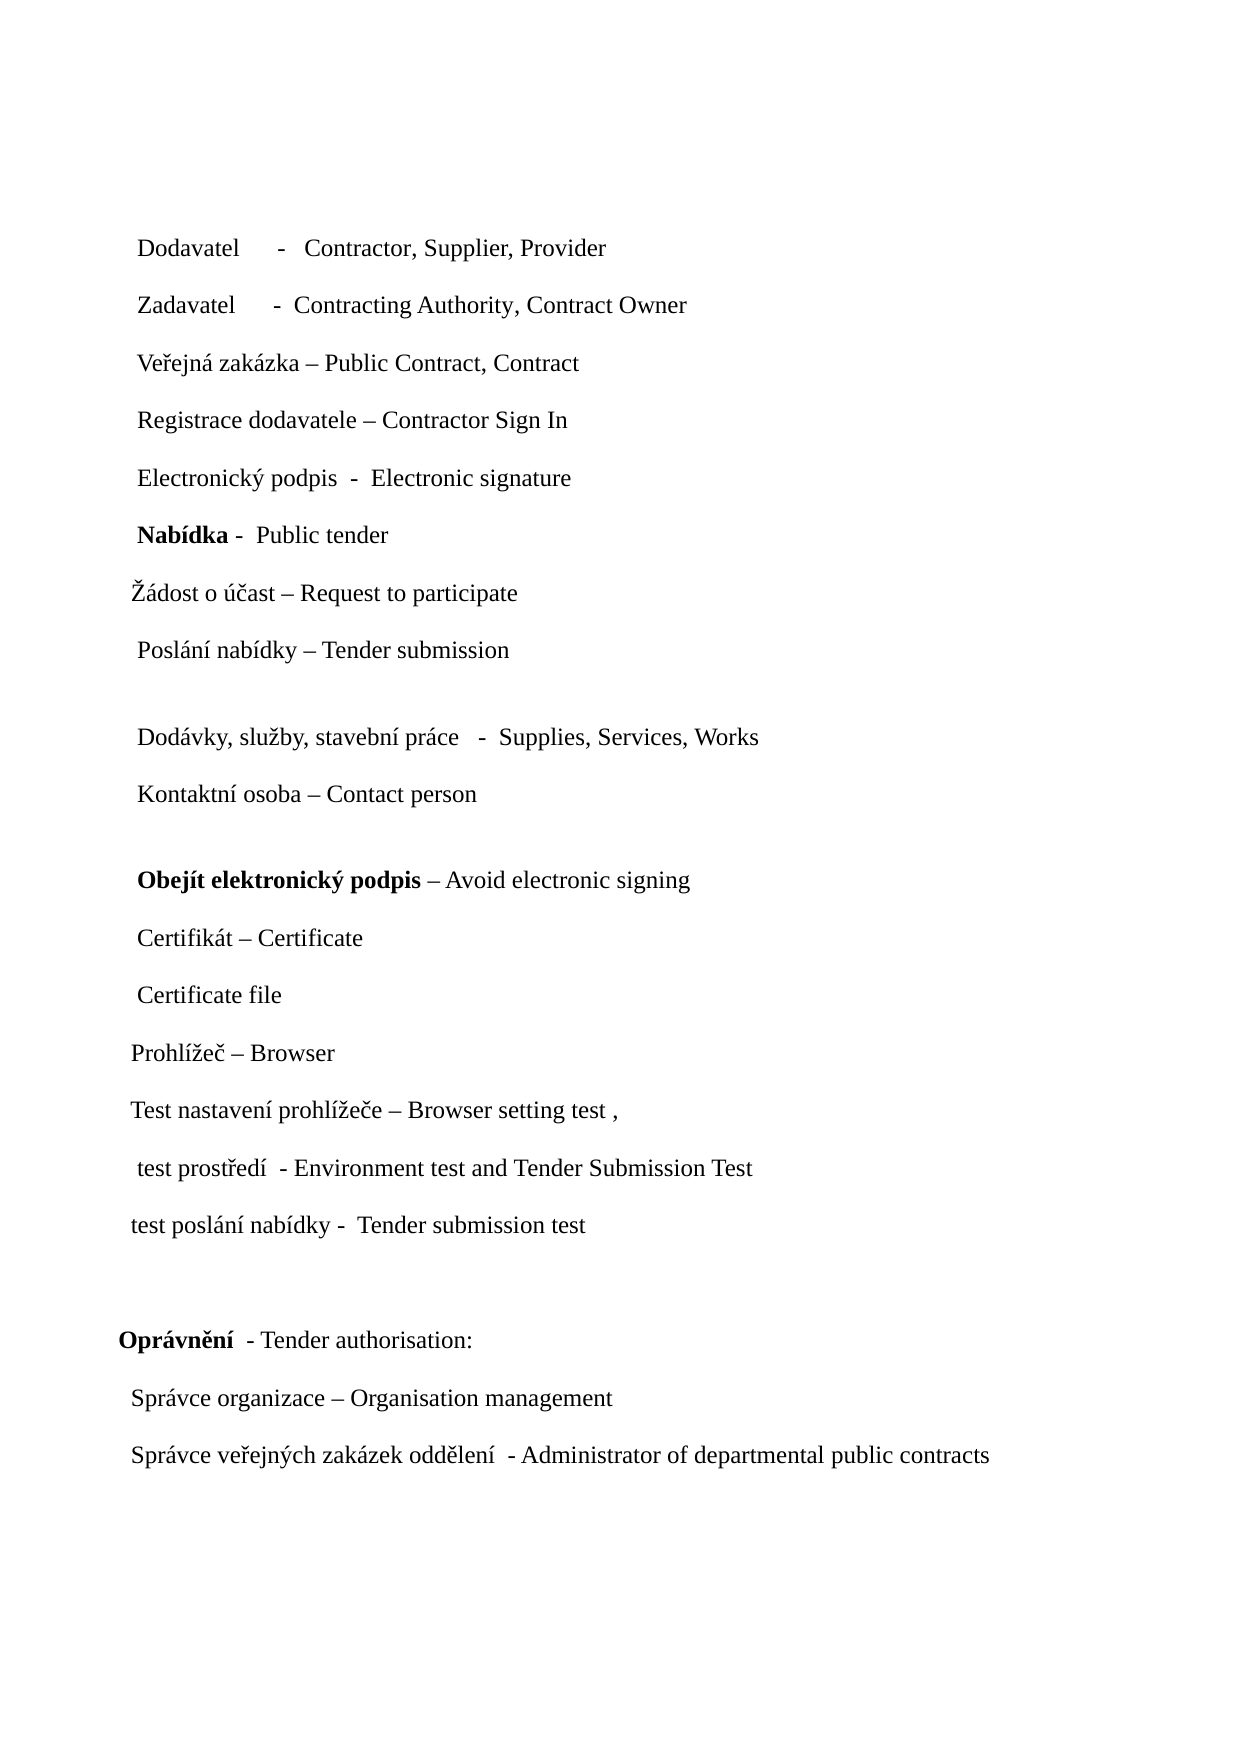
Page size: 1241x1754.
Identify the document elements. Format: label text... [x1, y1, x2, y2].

text Certifikát – Certificate [118, 923, 1122, 952]
text Zadavatel - Contracting Authority, Contract Owner [118, 291, 1122, 319]
text Správce veřejných zakázek oddělení - Administrator of departmental public contracts [118, 1441, 1122, 1469]
text Certificate file [118, 981, 1122, 1009]
text Žádost o účast – Request to participate [118, 578, 1122, 607]
text Nabídka - Public tender [118, 521, 1122, 549]
text Test nastavení prohlížeče – Browser setting test , [118, 1096, 1122, 1124]
text test prostředí - Environment test and Tender Submission Test [118, 1153, 1122, 1182]
text test poslání nabídky - Tender submission test [118, 1211, 1122, 1239]
text Kontaktní osoba – Contact person [118, 779, 1122, 808]
text Prohlížeč – Browser [118, 1038, 1122, 1067]
text Veřejná zakázka – Public Contract, Contract [118, 348, 1122, 377]
text Obejít elektronický podpis – Avoid electronic signing [118, 866, 1122, 894]
text Správce organizace – Organisation management [118, 1383, 1122, 1412]
text Dodávky, služby, stavební práce - Supplies, Services, Works [118, 722, 1122, 751]
text Dodavatel - Contractor, Supplier, Provider [118, 233, 1122, 262]
text Registrace dodavatele – Contractor Sign In [118, 406, 1122, 434]
text Poslání nabídky – Tender submission [118, 636, 1122, 664]
text Oprávnění - Tender authorisation: [118, 1326, 1122, 1354]
text Electronický podpis - Electronic signature [118, 463, 1122, 492]
